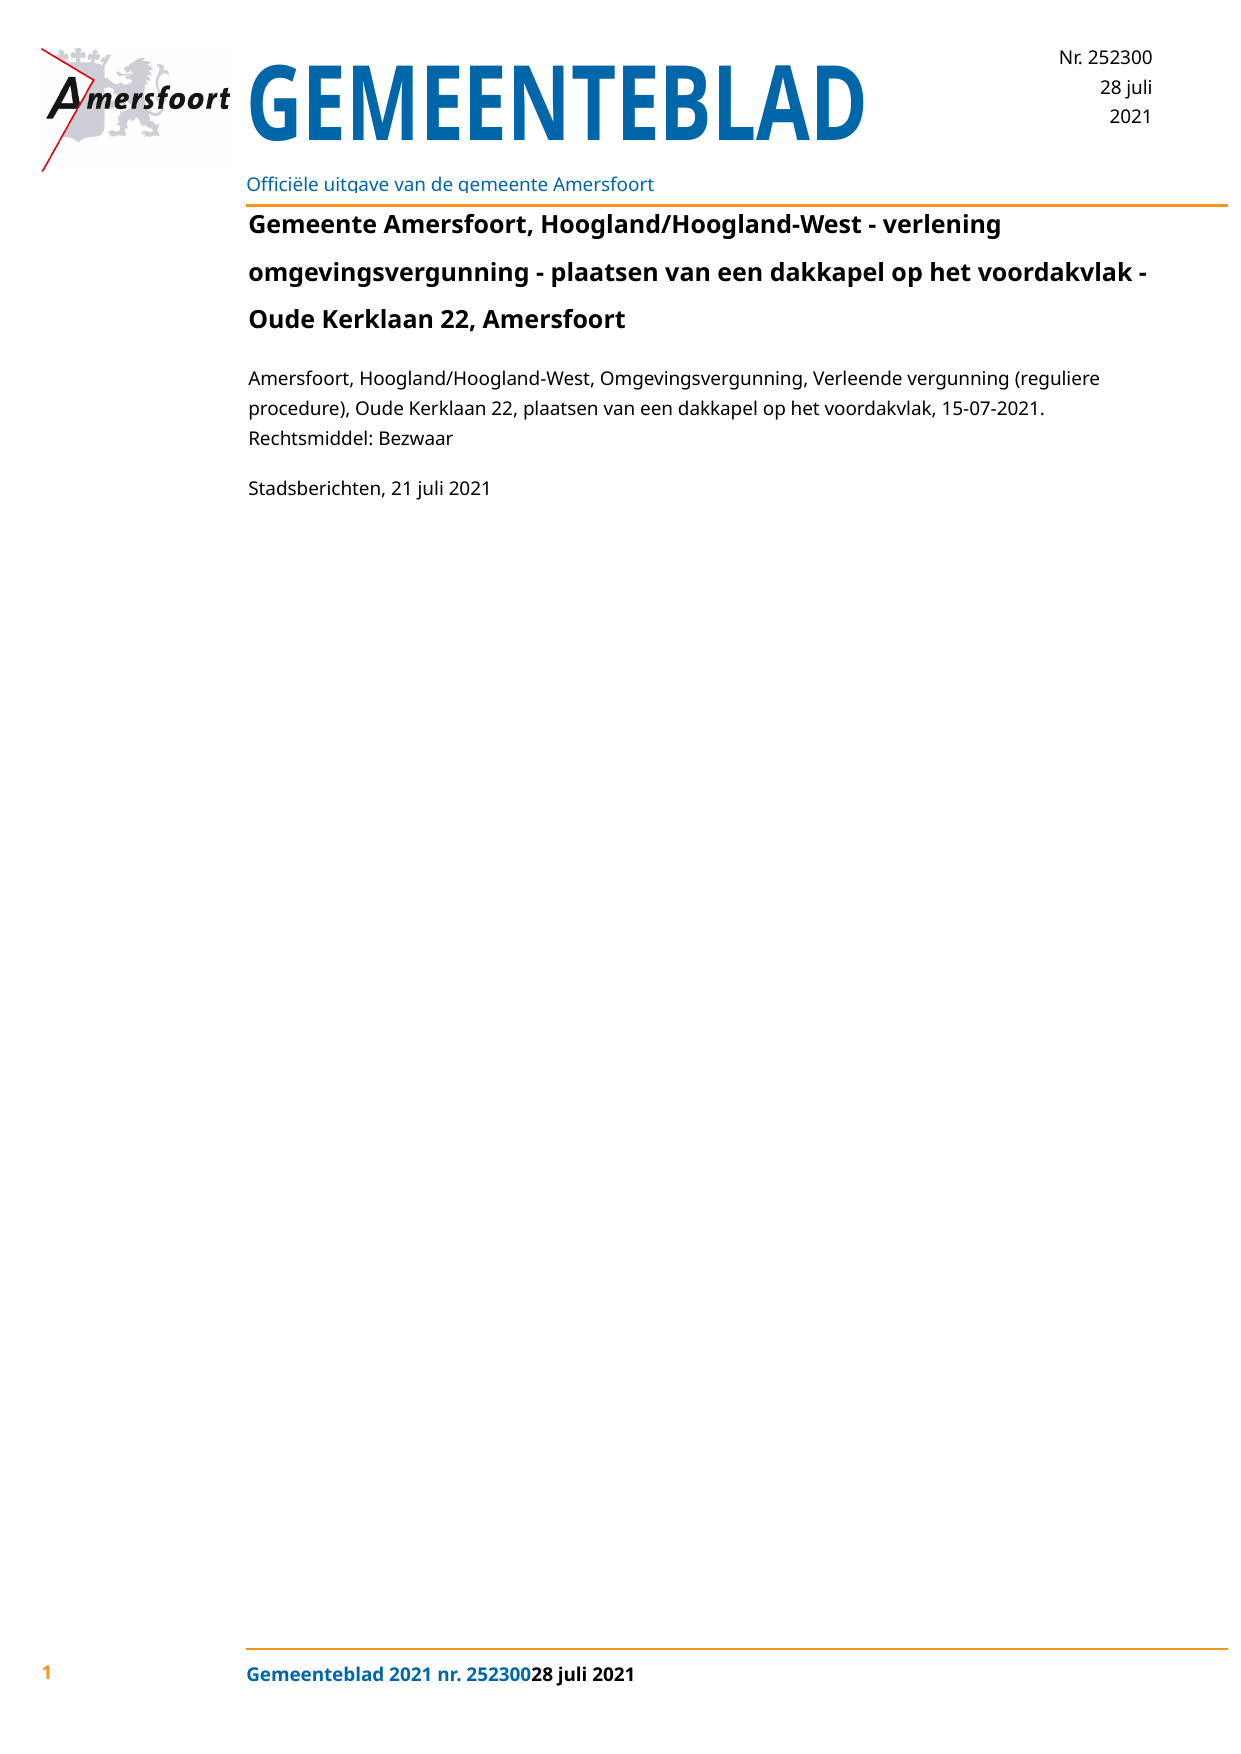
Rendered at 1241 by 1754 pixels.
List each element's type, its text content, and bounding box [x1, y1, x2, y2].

picture [41, 47, 231, 172]
text Amersfoort, Hoogland/Hoogland-West, Omgevingsvergunning, Verleende vergunning (reguliere procedure), Oude Kerklaan 22, plaatsen van een dakkapel op het voordakvlak, 15-07-2021. Rechtsmiddel: Bezwaar [248, 366, 1152, 450]
text Gemeente Amersfoort, Hoogland/Hoogland-West - verlening omgevingsvergunning - plaatsen van een dakkapel op het voordakvlak - Oude Kerklaan 22, Amersfoort [248, 207, 1152, 336]
text Stadsberichten, 21 juli 2021 [248, 475, 1152, 501]
